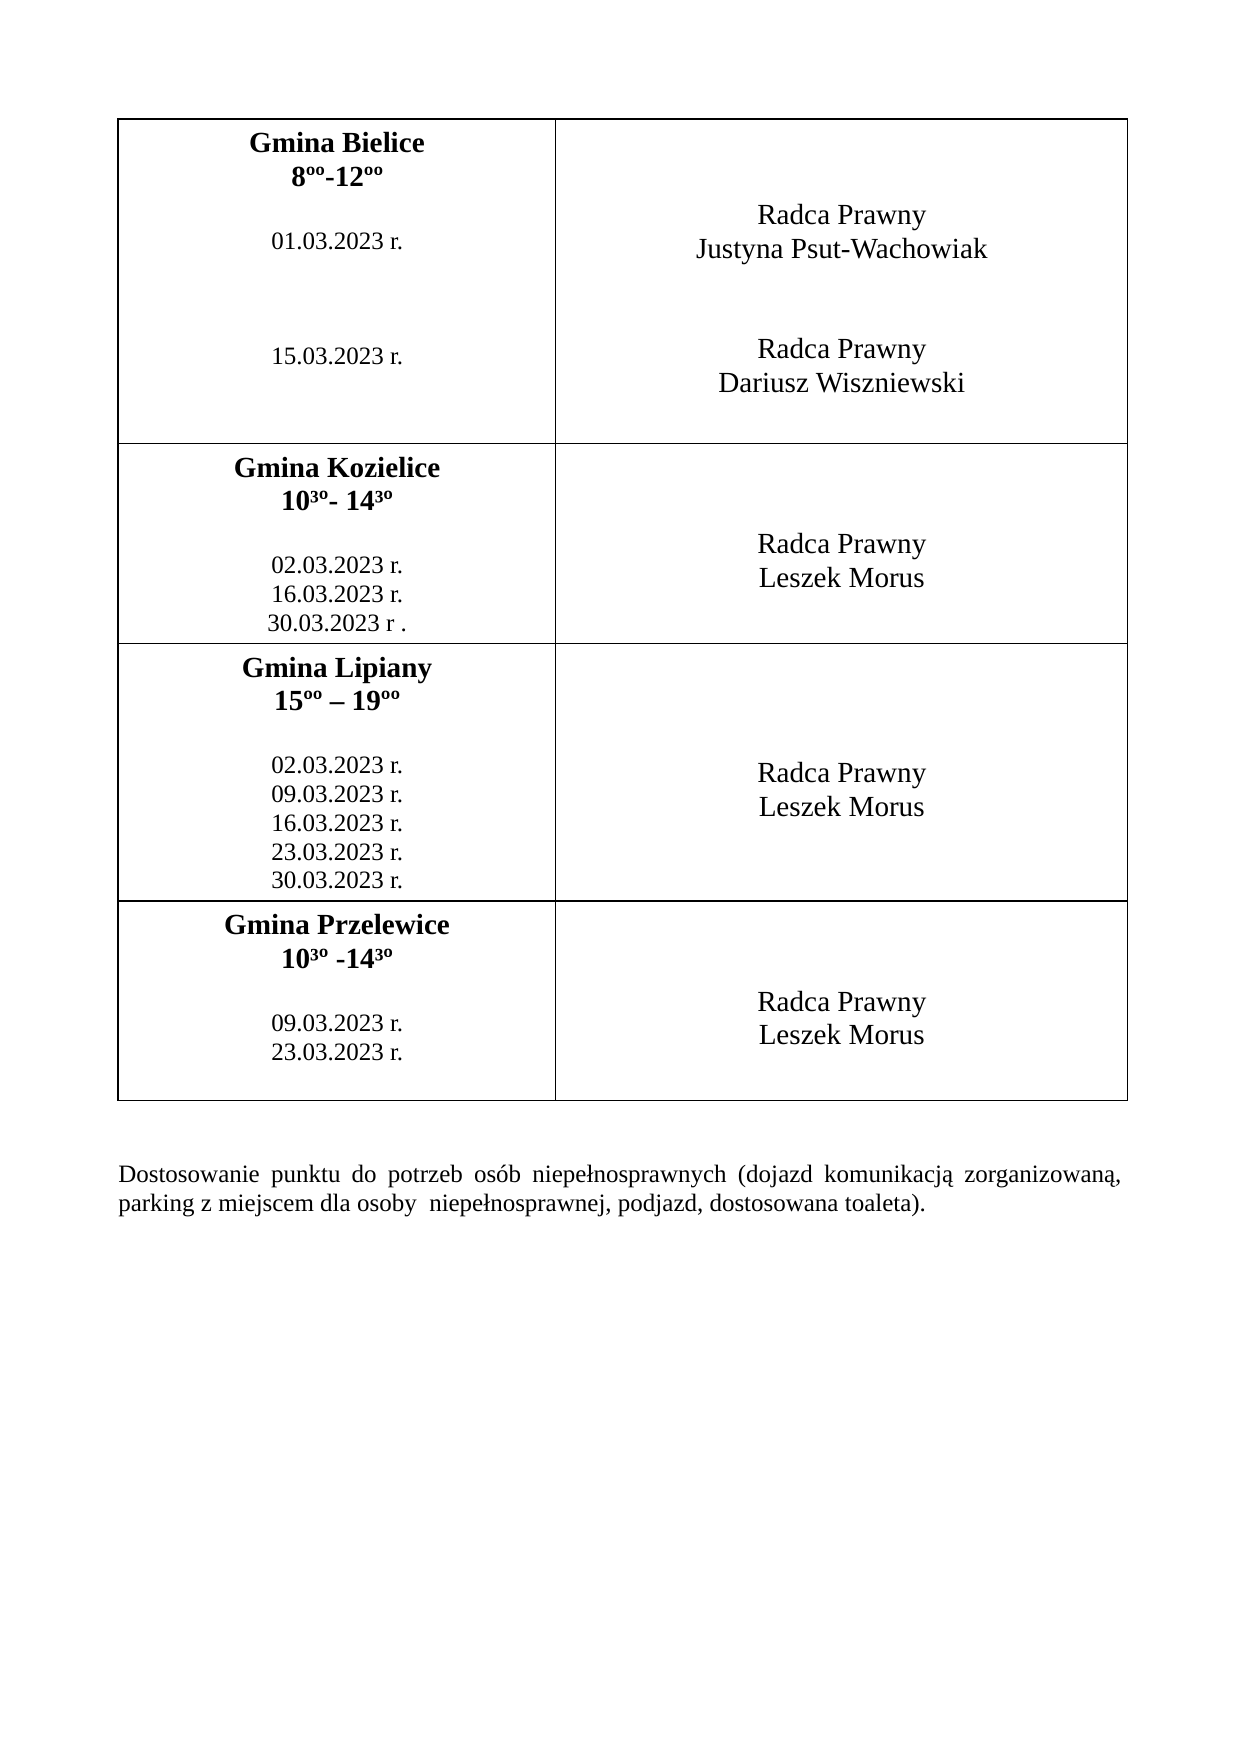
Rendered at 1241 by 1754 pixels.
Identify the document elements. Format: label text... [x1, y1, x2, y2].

table_cell Gmina Lipiany 15ºº – 19ºº 02.03.2023 r. 09.03.2023 r. 16.03.2023 r. 23.03.2023 r. 30.03.2023 r. [119, 644, 555, 900]
table_cell Radca Prawny Leszek Morus [556, 644, 1127, 900]
table_cell Gmina Kozielice 10³º- 14³º 02.03.2023 r. 16.03.2023 r. 30.03.2023 r . [119, 444, 555, 642]
table_cell Radca Prawny Leszek Morus [556, 444, 1127, 642]
table_cell Gmina Bielice 8ºº-12ºº 01.03.2023 r. 15.03.2023 r. [119, 120, 555, 443]
table_cell Radca Prawny Leszek Morus [556, 902, 1127, 1100]
table_cell Gmina Przelewice 10³º -14³º 09.03.2023 r. 23.03.2023 r. [119, 902, 555, 1100]
text Dostosowanie punktu do potrzeb osób niepełnosprawnych (dojazd komunikacją zorganizowaną, parking z miejscem dla osoby niepełnosprawnej, podjazd, dostosowana toaleta). [118, 1159, 1122, 1216]
table_cell Radca Prawny Justyna Psut-Wachowiak Radca Prawny Dariusz Wiszniewski [556, 120, 1127, 443]
